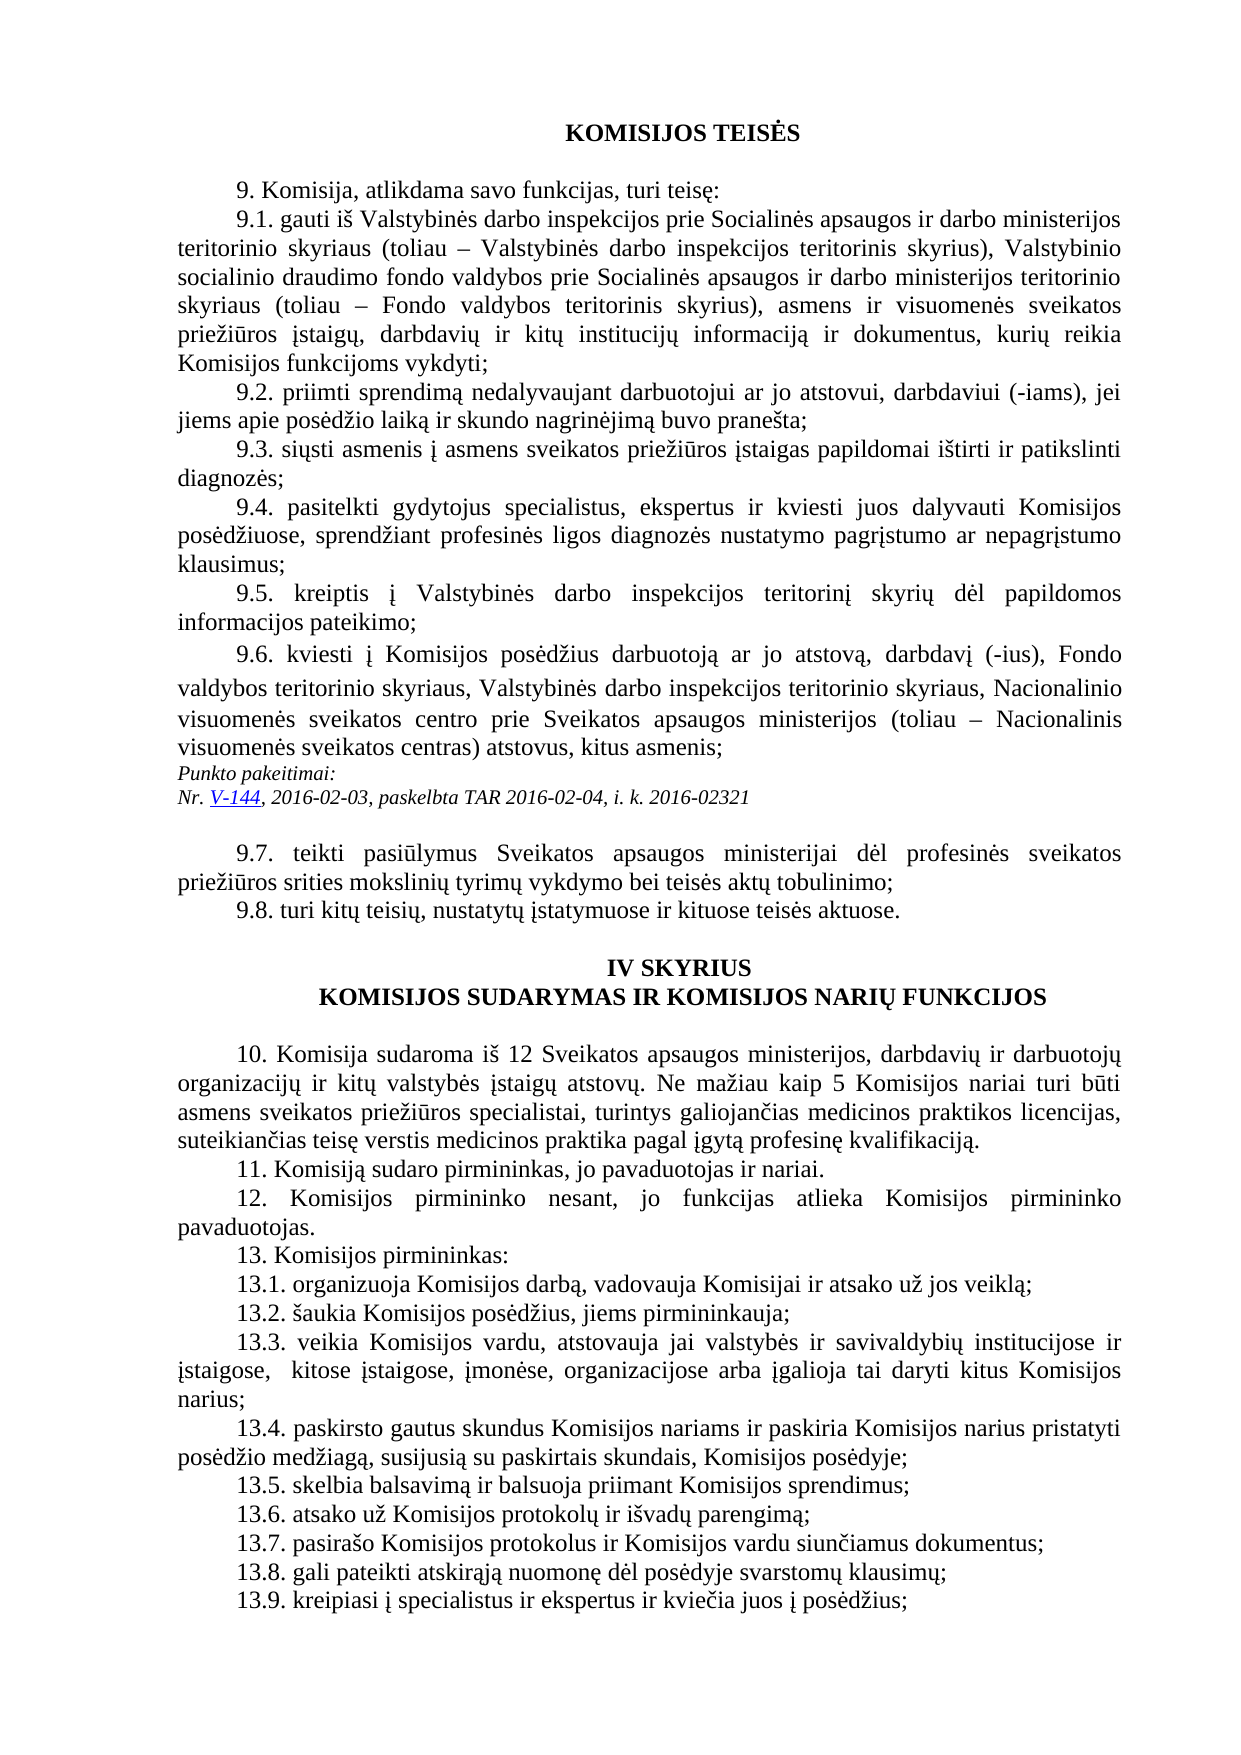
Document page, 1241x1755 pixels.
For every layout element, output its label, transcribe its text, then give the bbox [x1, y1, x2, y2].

text 13. Komisijos pirmininkas: [177, 1241, 1122, 1269]
text 9. Komisija, atlikdama savo funkcijas, turi teisę: [177, 176, 1122, 204]
text 13.8. gali pateikti atskirąją nuomonę dėl posėdyje svarstomų klausimų; [177, 1557, 1122, 1586]
text KOMISIJOS SUDARYMAS ir komisijos narių funkcijos [177, 982, 1122, 1011]
text 13.3. veikia Komisijos vardu, atstovauja jai valstybės ir savivaldybių institucijose ir įstaigose, kitose įstaigose, įmonėse, organizacijose arba įgalioja tai daryti kitus Komisijos narius; [177, 1327, 1122, 1413]
text 13.4. paskirsto gautus skundus Komisijos nariams ir paskiria Komisijos narius pristatyti posėdžio medžiagą, susijusią su paskirtais skundais, Komisijos posėdyje; [177, 1413, 1122, 1471]
text 13.2. šaukia komisijos posėdžius, jiems pirmininkauja; [177, 1298, 1122, 1327]
text 10. Komisija sudaroma iš 12 Sveikatos apsaugos ministerijos, darbdavių ir darbuotojų organizacijų ir kitų valstybės įstaigų atstovų. Ne mažiau kaip 5 Komisijos nariai turi būti asmens sveikatos priežiūros specialistai, turintys galiojančias medicinos praktikos licencijas, suteikiančias teisę verstis medicinos praktika pagal įgytą profesinę kvalifikaciją. [177, 1039, 1122, 1154]
text 13.1. organizuoja Komisijos darbą, vadovauja Komisijai ir atsako už jos veiklą; [177, 1269, 1122, 1298]
text Nr. V-144, 2016-02-03, paskelbta TAR 2016-02-04, i. k. 2016-02321 [177, 785, 1122, 809]
text 12. Komisijos pirmininko nesant, jo funkcijas atlieka Komisijos pirmininko pavaduotojas. [177, 1183, 1122, 1241]
text 13.6. atsako už Komisijos protokolų ir išvadų parengimą; [177, 1499, 1122, 1528]
text 13.9. kreipiasi į specialistus ir ekspertus ir kviečia juos į posėdžius; [177, 1586, 1122, 1614]
text 9.4. pasitelkti gydytojus specialistus, ekspertus ir kviesti juos dalyvauti Komisijos posėdžiuose, sprendžiant profesinės ligos diagnozės nustatymo pagrįstumo ar nepagrįstumo klausimus; [177, 492, 1122, 578]
text 9.5. kreiptis į Valstybinės darbo inspekcijos teritorinį skyrių dėl papildomos informacijos pateikimo; [177, 578, 1122, 636]
text Punkto pakeitimai: [177, 761, 1122, 785]
text 9.6. kviesti į Komisijos posėdžius darbuotoją ar jo atstovą, darbdavį (-ius), Fondo valdybos teritorinio skyriaus, Valstybinės darbo inspekcijos teritorinio skyriaus, Nacionalinio visuomenės sveikatos centro prie Sveikatos apsaugos ministerijos (toliau – Nacionalinis visuomenės sveikatos centras) atstovus, kitus asmenis; [177, 636, 1122, 761]
text 13.5. skelbia balsavimą ir balsuoja priimant Komisijos sprendimus; [177, 1471, 1122, 1499]
text 9.2. priimti sprendimą nedalyvaujant darbuotojui ar jo atstovui, darbdaviui (-iams), jei jiems apie posėdžio laiką ir skundo nagrinėjimą buvo pranešta; [177, 377, 1122, 434]
text 9.3. siųsti asmenis į asmens sveikatos priežiūros įstaigas papildomai ištirti ir patikslinti diagnozės; [177, 434, 1122, 492]
text IV skyrius [177, 953, 1122, 982]
text KOMISIJOS TEISĖS [177, 118, 1122, 147]
text 13.7. pasirašo Komisijos protokolus ir Komisijos vardu siunčiamus dokumentus; [177, 1528, 1122, 1557]
text 9.7. teikti pasiūlymus Sveikatos apsaugos ministerijai dėl profesinės sveikatos priežiūros srities mokslinių tyrimų vykdymo bei teisės aktų tobulinimo; [177, 838, 1122, 896]
text 9.8. turi kitų teisių, nustatytų įstatymuose ir kituose teisės aktuose. [177, 896, 1122, 924]
text 11. Komisiją sudaro pirmininkas, jo pavaduotojas ir nariai. [177, 1154, 1122, 1183]
text 9.1. gauti iš Valstybinės darbo inspekcijos prie Socialinės apsaugos ir darbo ministerijos teritorinio skyriaus (toliau – Valstybinės darbo inspekcijos teritorinis skyrius), Valstybinio socialinio draudimo fondo valdybos prie Socialinės apsaugos ir darbo ministerijos teritorinio skyriaus (toliau – Fondo valdybos teritorinis skyrius), asmens ir visuomenės sveikatos priežiūros įstaigų, darbdavių ir kitų institucijų informaciją ir dokumentus, kurių reikia Komisijos funkcijoms vykdyti; [177, 204, 1122, 377]
